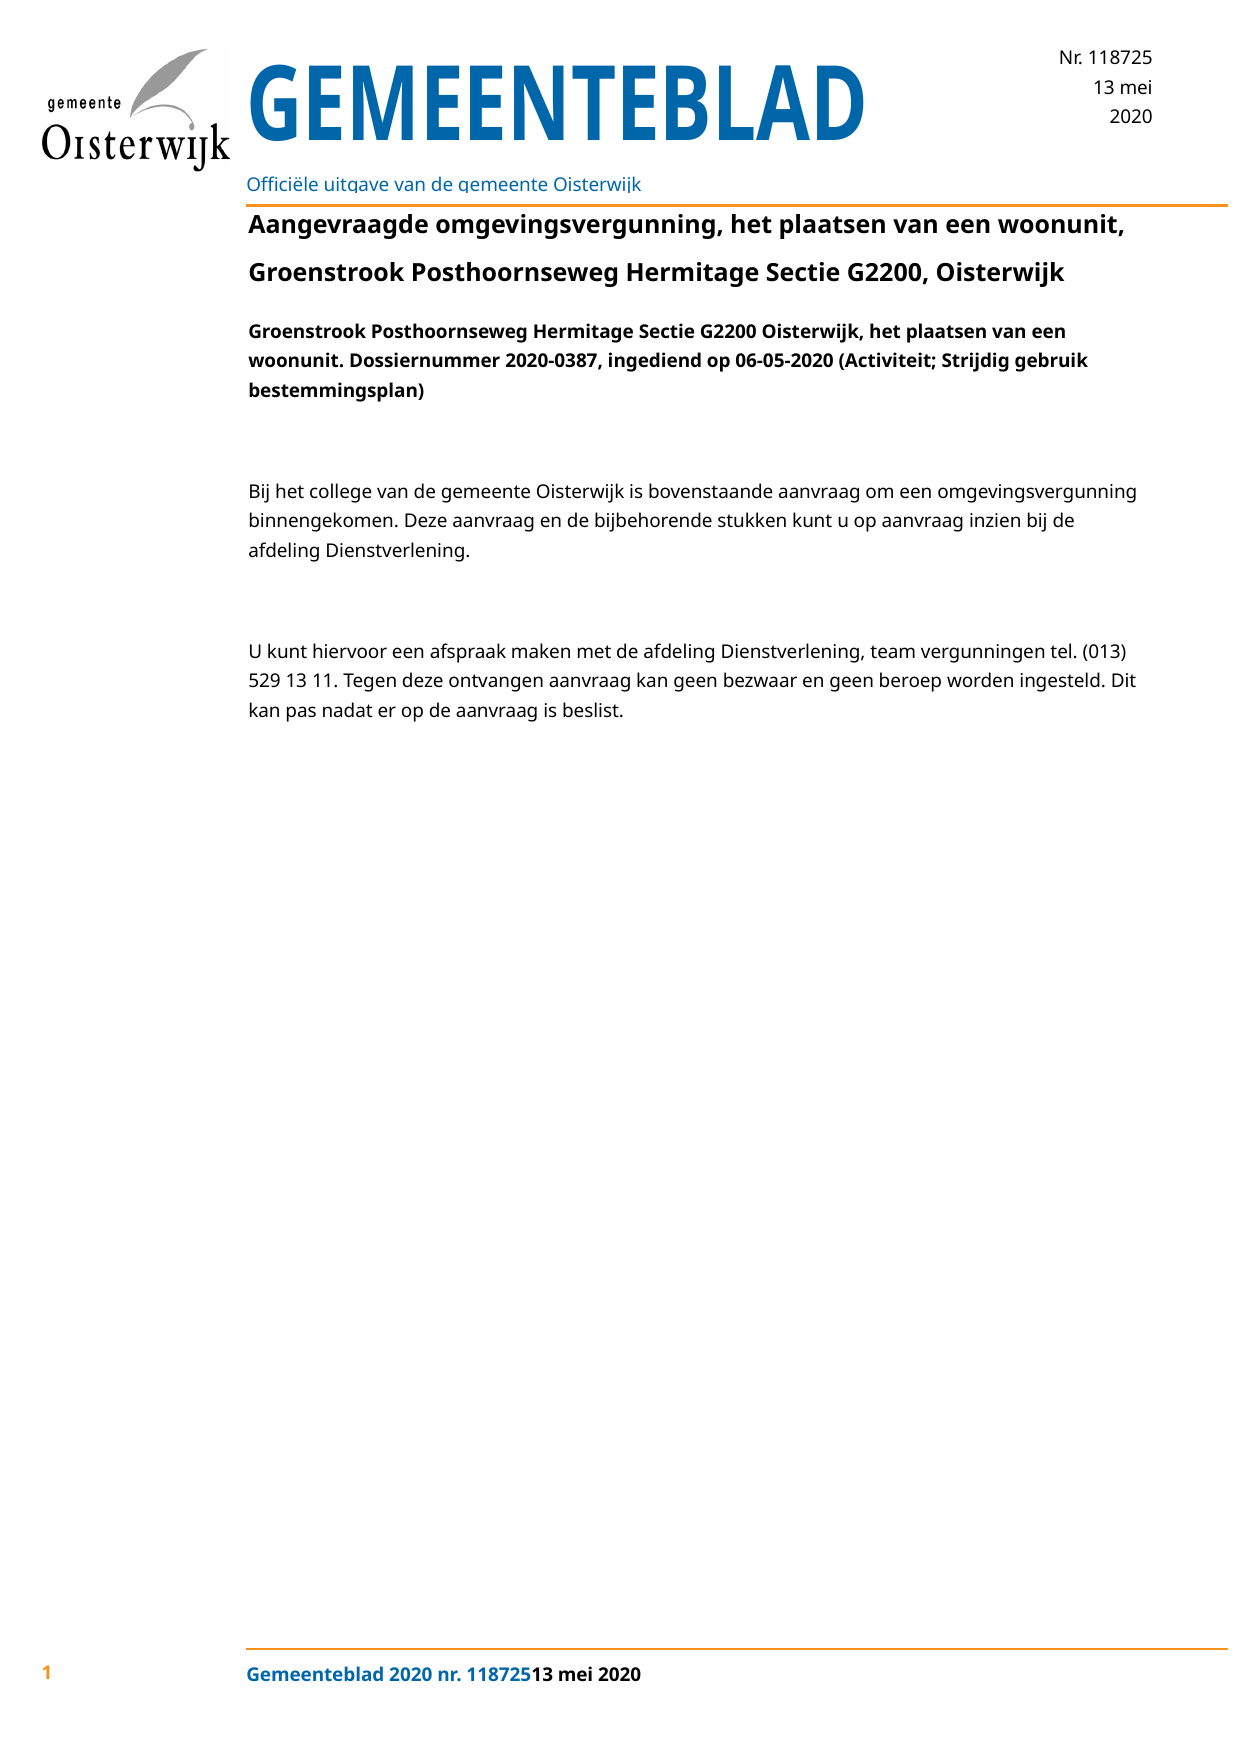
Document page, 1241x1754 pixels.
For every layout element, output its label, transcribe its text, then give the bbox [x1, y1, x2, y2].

text Aangevraagde omgevingsvergunning, het plaatsen van een woonunit, Groenstrook Posthoornseweg Hermitage Sectie G2200, Oisterwijk [248, 207, 1152, 288]
text Bij het college van de gemeente Oisterwijk is bovenstaande aanvraag om een omgevingsvergunning binnengekomen. Deze aanvraag en de bijbehorende stukken kunt u op aanvraag inzien bij de afdeling Dienstverlening. [248, 478, 1152, 563]
text Groenstrook Posthoornseweg Hermitage Sectie G2200 Oisterwijk, het plaatsen van een woonunit. Dossiernummer 2020-0387, ingediend op 06-05-2020 (Activiteit; Strijdig gebruik bestemmingsplan) [248, 318, 1152, 403]
picture [41, 47, 231, 172]
text U kunt hiervoor een afspraak maken met de afdeling Dienstverlening, team vergunningen tel. (013) 529 13 11. Tegen deze ontvangen aanvraag kan geen bezwaar en geen beroep worden ingesteld. Dit kan pas nadat er op de aanvraag is beslist. [248, 638, 1152, 723]
